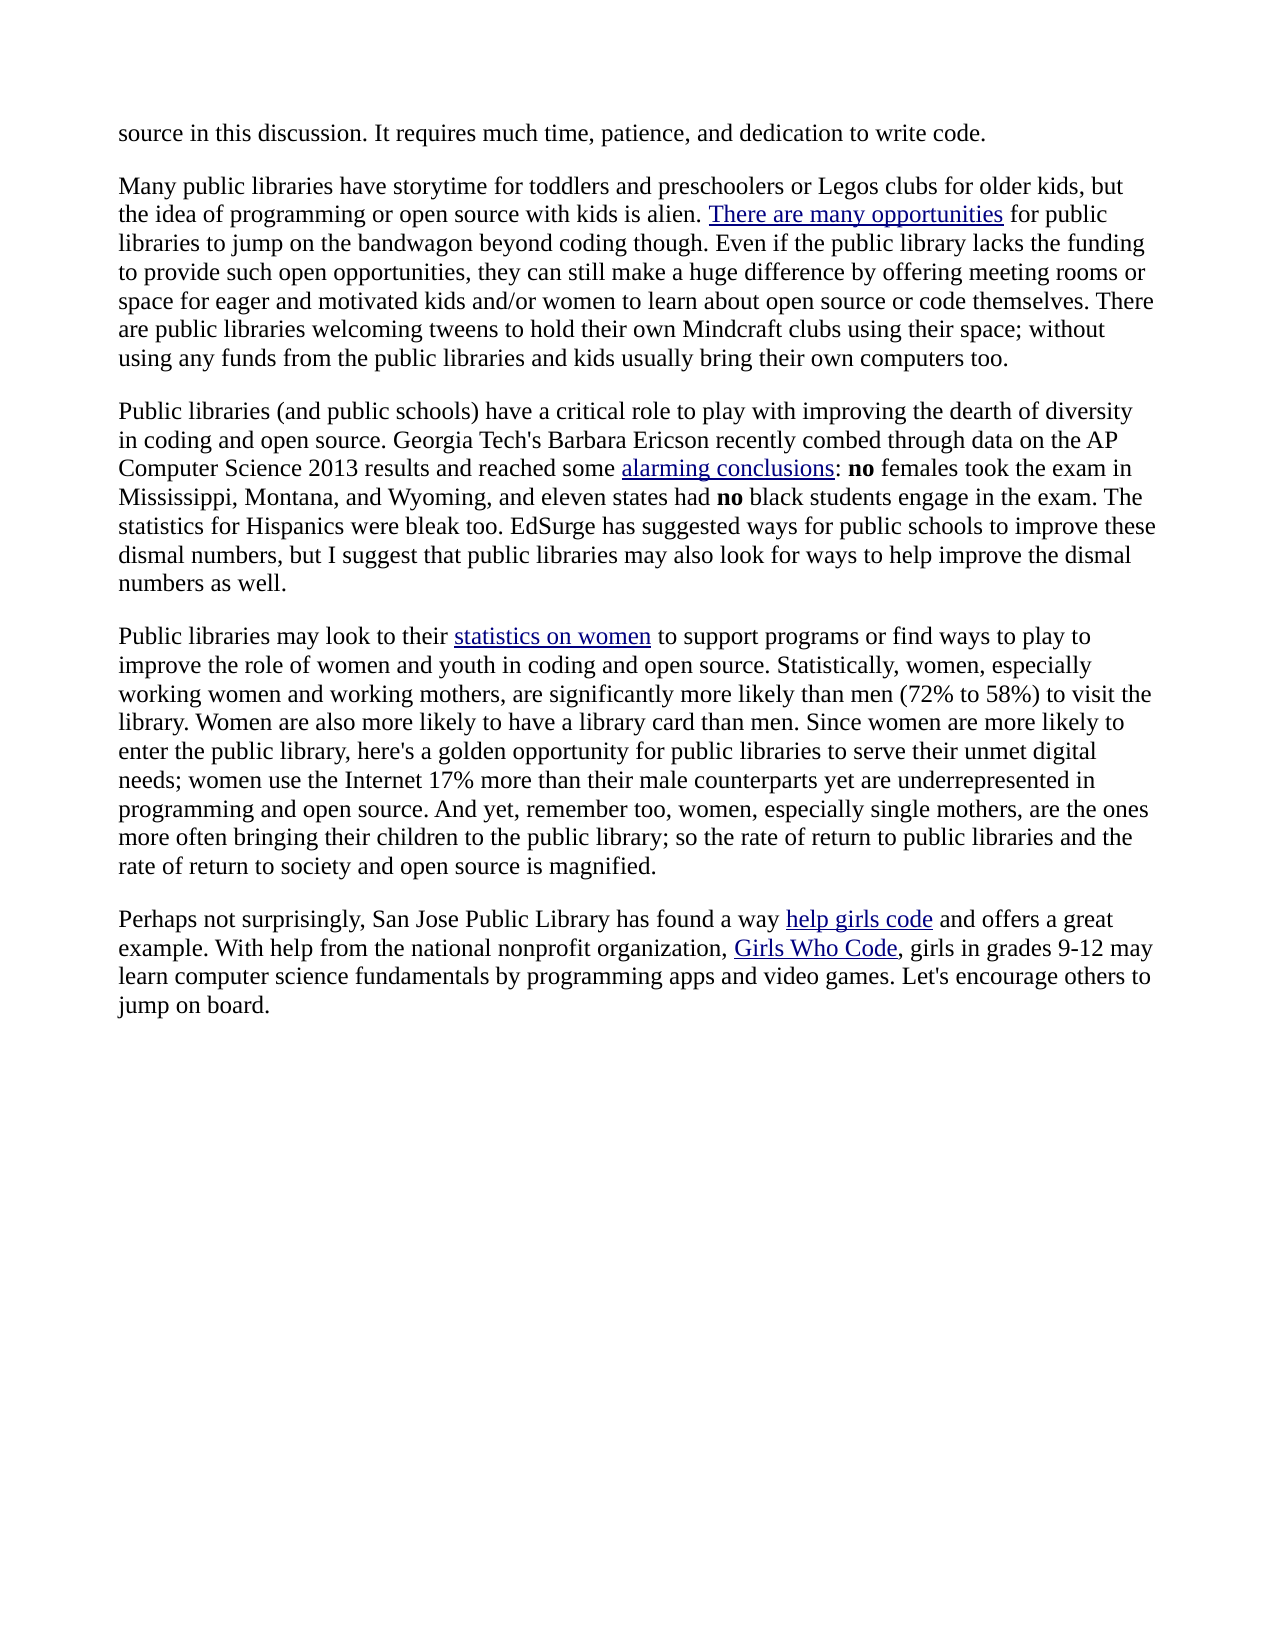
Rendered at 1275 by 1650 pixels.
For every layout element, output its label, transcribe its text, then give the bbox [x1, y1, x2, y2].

text Many public libraries have storytime for toddlers and preschoolers or Legos clubs for older kids, but the idea of programming or open source with kids is alien. There are many opportunities for public libraries to jump on the bandwagon beyond coding though. Even if the public library lacks the funding to provide such open opportunities, they can still make a huge difference by offering meeting rooms or space for eager and motivated kids and/or women to learn about open source or code themselves. There are public libraries welcoming tweens to hold their own Mindcraft clubs using their space; without using any funds from the public libraries and kids usually bring their own computers too. [118, 171, 1157, 372]
text source in this discussion. It requires much time, patience, and dedication to write code. [118, 118, 1157, 147]
text Public libraries may look to their statistics on women to support programs or find ways to play to improve the role of women and youth in coding and open source. Statistically, women, especially working women and working mothers, are significantly more likely than men (72% to 58%) to visit the library. Women are also more likely to have a library card than men. Since women are more likely to enter the public library, here's a golden opportunity for public libraries to serve their unmet digital needs; women use the Internet 17% more than their male counterparts yet are underrepresented in programming and open source. And yet, remember too, women, especially single mothers, are the ones more often bringing their children to the public library; so the rate of return to public libraries and the rate of return to society and open source is magnified. [118, 621, 1157, 880]
text Perhaps not surprisingly, San Jose Public Library has found a way help girls code and offers a great example. With help from the national nonprofit organization, Girls Who Code, girls in grades 9-12 may learn computer science fundamentals by programming apps and video games. Let's encourage others to jump on board. [118, 904, 1157, 1019]
text Public libraries (and public schools) have a critical role to play with improving the dearth of diversity in coding and open source. Georgia Tech's Barbara Ericson recently combed through data on the AP Computer Science 2013 results and reached some alarming conclusions: no females took the exam in Mississippi, Montana, and Wyoming, and eleven states had no black students engage in the exam. The statistics for Hispanics were bleak too. EdSurge has suggested ways for public schools to improve these dismal numbers, but I suggest that public libraries may also look for ways to help improve the dismal numbers as well. [118, 396, 1157, 597]
